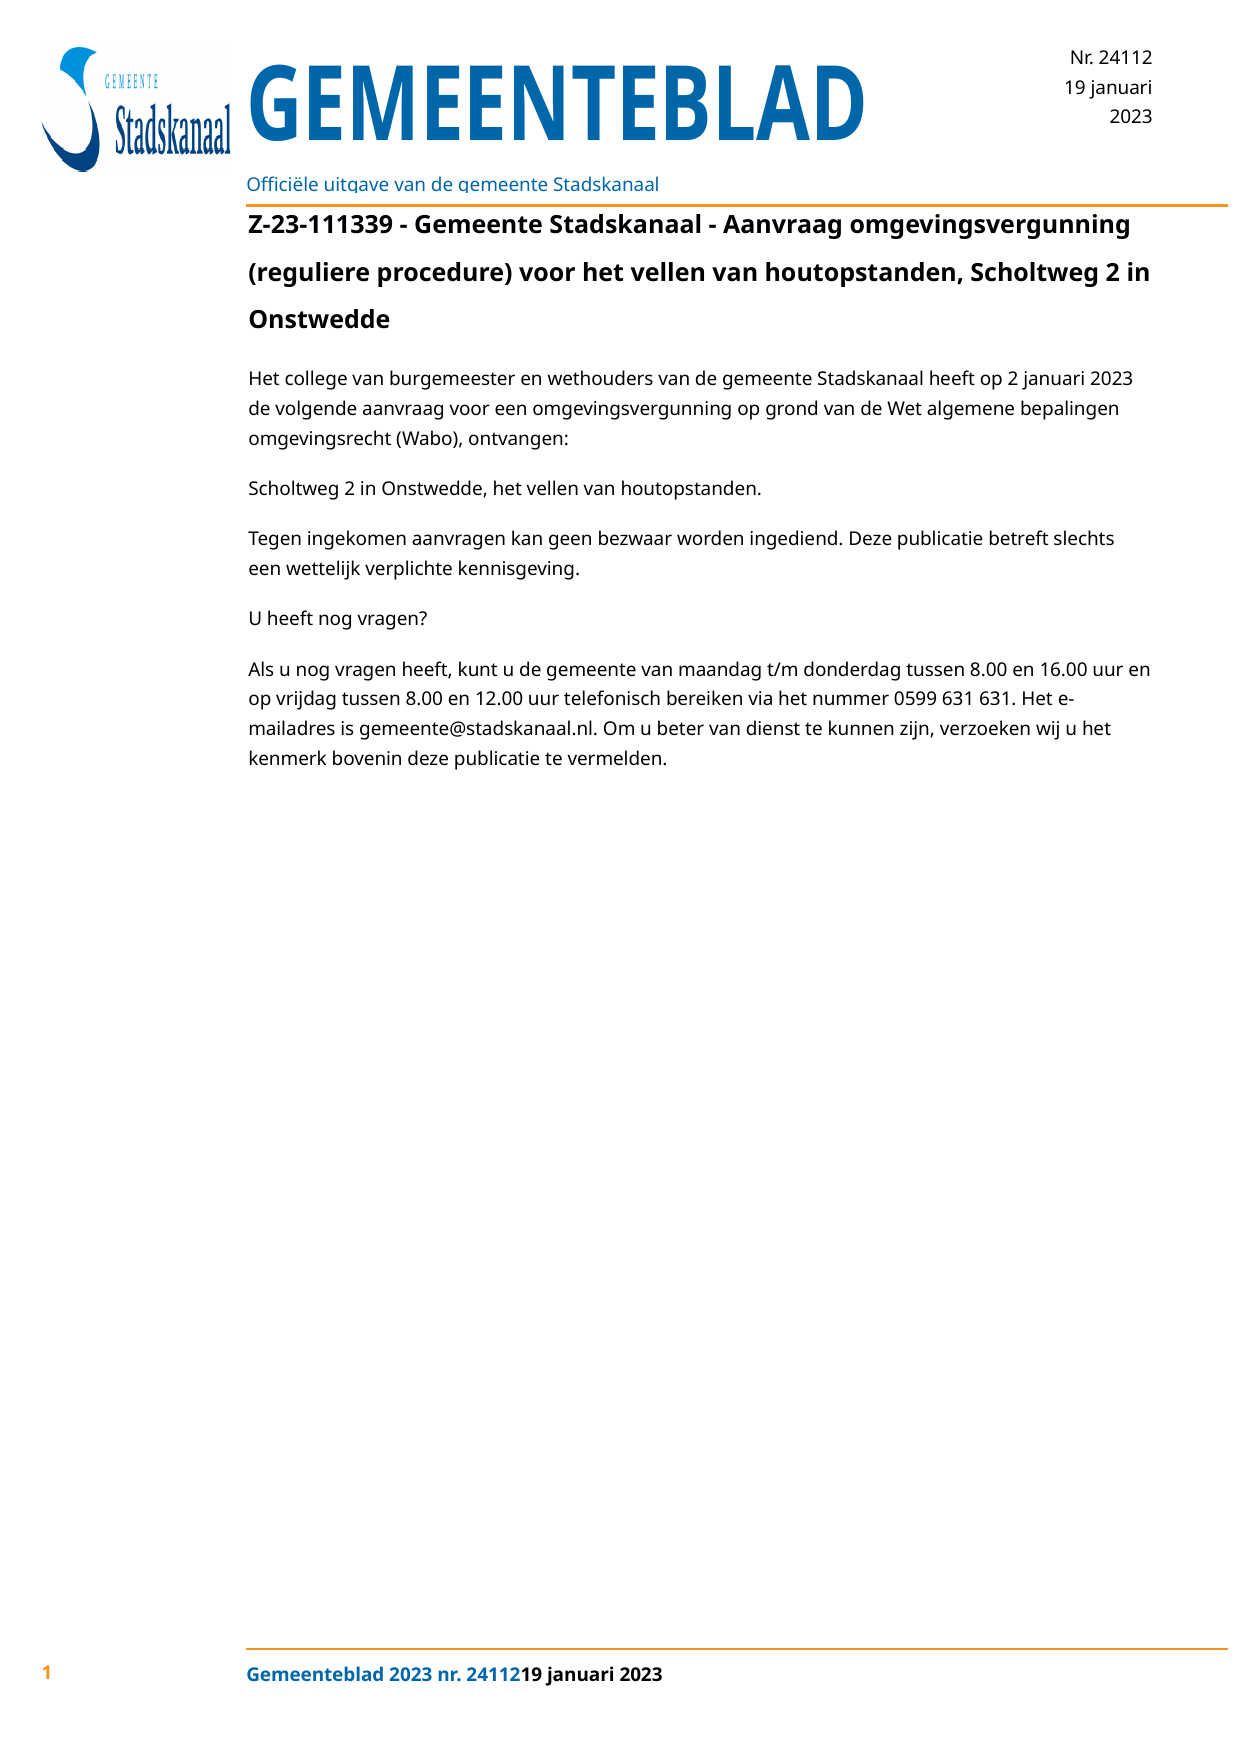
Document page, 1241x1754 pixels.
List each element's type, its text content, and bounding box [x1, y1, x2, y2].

text Als u nog vragen heeft, kunt u de gemeente van maandag t/m donderdag tussen 8.00 en 16.00 uur en op vrijdag tussen 8.00 en 12.00 uur telefonisch bereiken via het nummer 0599 631 631. Het e-mailadres is gemeente@stadskanaal.nl. Om u beter van dienst te kunnen zijn, verzoeken wij u het kenmerk bovenin deze publicatie te vermelden. [248, 656, 1152, 770]
text U heeft nog vragen? [248, 606, 1152, 631]
text Tegen ingekomen aanvragen kan geen bezwaar worden ingediend. Deze publicatie betreft slechts een wettelijk verplichte kennisgeving. [248, 526, 1152, 581]
text Het college van burgemeester en wethouders van de gemeente Stadskanaal heeft op 2 januari 2023 de volgende aanvraag voor een omgevingsvergunning op grond van de Wet algemene bepalingen omgevingsrecht (Wabo), ontvangen: [248, 366, 1152, 450]
text Scholtweg 2 in Onstwedde, het vellen van houtopstanden. [248, 475, 1152, 501]
picture [41, 47, 231, 172]
text Z-23-111339 - Gemeente Stadskanaal - Aanvraag omgevingsvergunning (reguliere procedure) voor het vellen van houtopstanden, Scholtweg 2 in Onstwedde [248, 207, 1152, 336]
